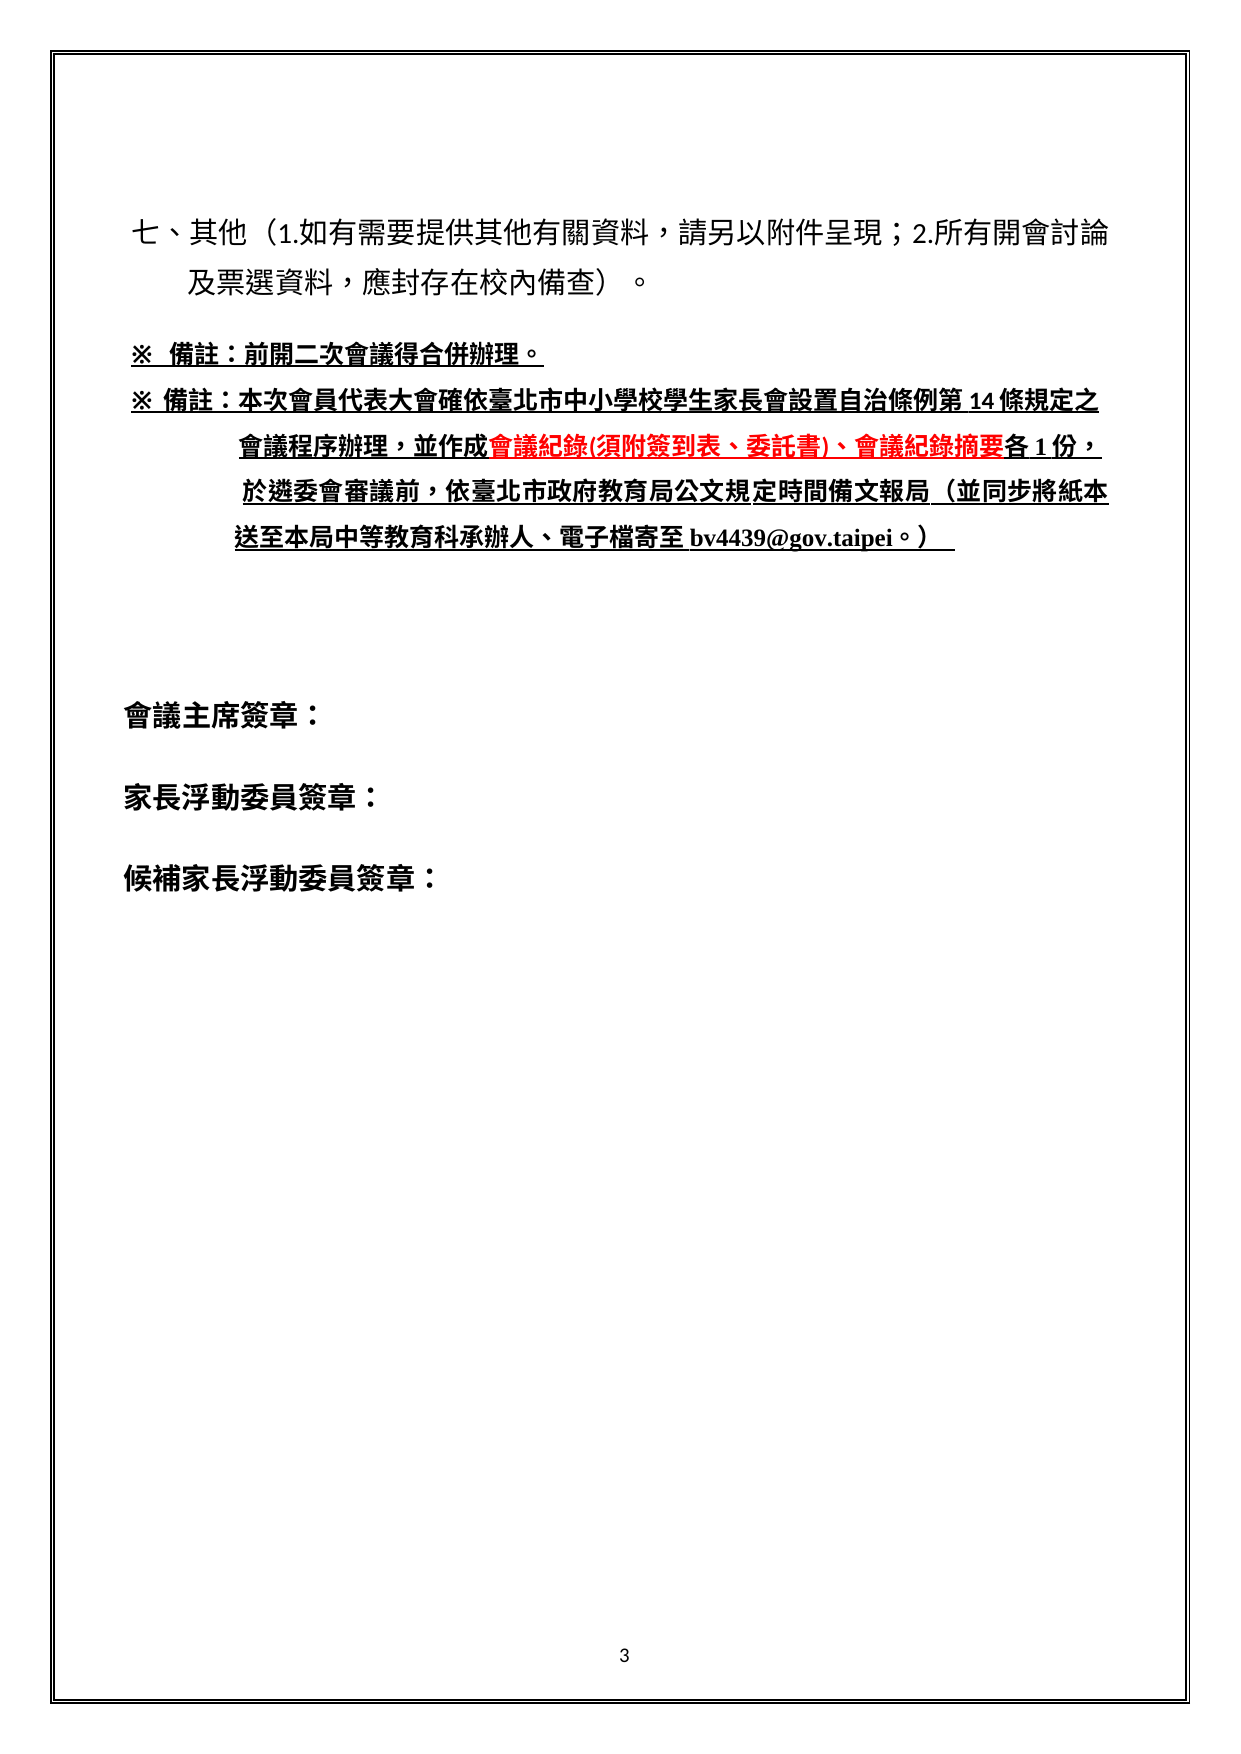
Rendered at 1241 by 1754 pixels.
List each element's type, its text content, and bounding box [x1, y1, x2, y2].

text 於遴委會審議前，依臺北市政府教育局公文規定時間備文報局（並同步將紙本 送至本局中等教育科承辦人、電子檔寄至bv4439@gov.taipei。） [205, 464, 1109, 556]
text 家長浮動委員簽章： [79, 754, 1109, 816]
text 七、其他（1.如有需要提供其他有關資料，請另以附件呈現；2.所有開會討論及票選資料，應封存在校內備查）。 [131, 202, 1109, 302]
text 會議主席簽章： [80, 672, 1109, 735]
text 候補家長浮動委員簽章： [79, 835, 1109, 897]
text ※ 備註：前開二次會議得合併辦理。 [131, 327, 1109, 372]
text 會議程序辦理，並作成會議紀錄(須附簽到表、委託書)、會議紀錄摘要各1份， [131, 418, 1109, 464]
text ※ 備註：本次會員代表大會確依臺北市中小學校學生家長會設置自治條例第14條規定之 [131, 372, 1135, 418]
